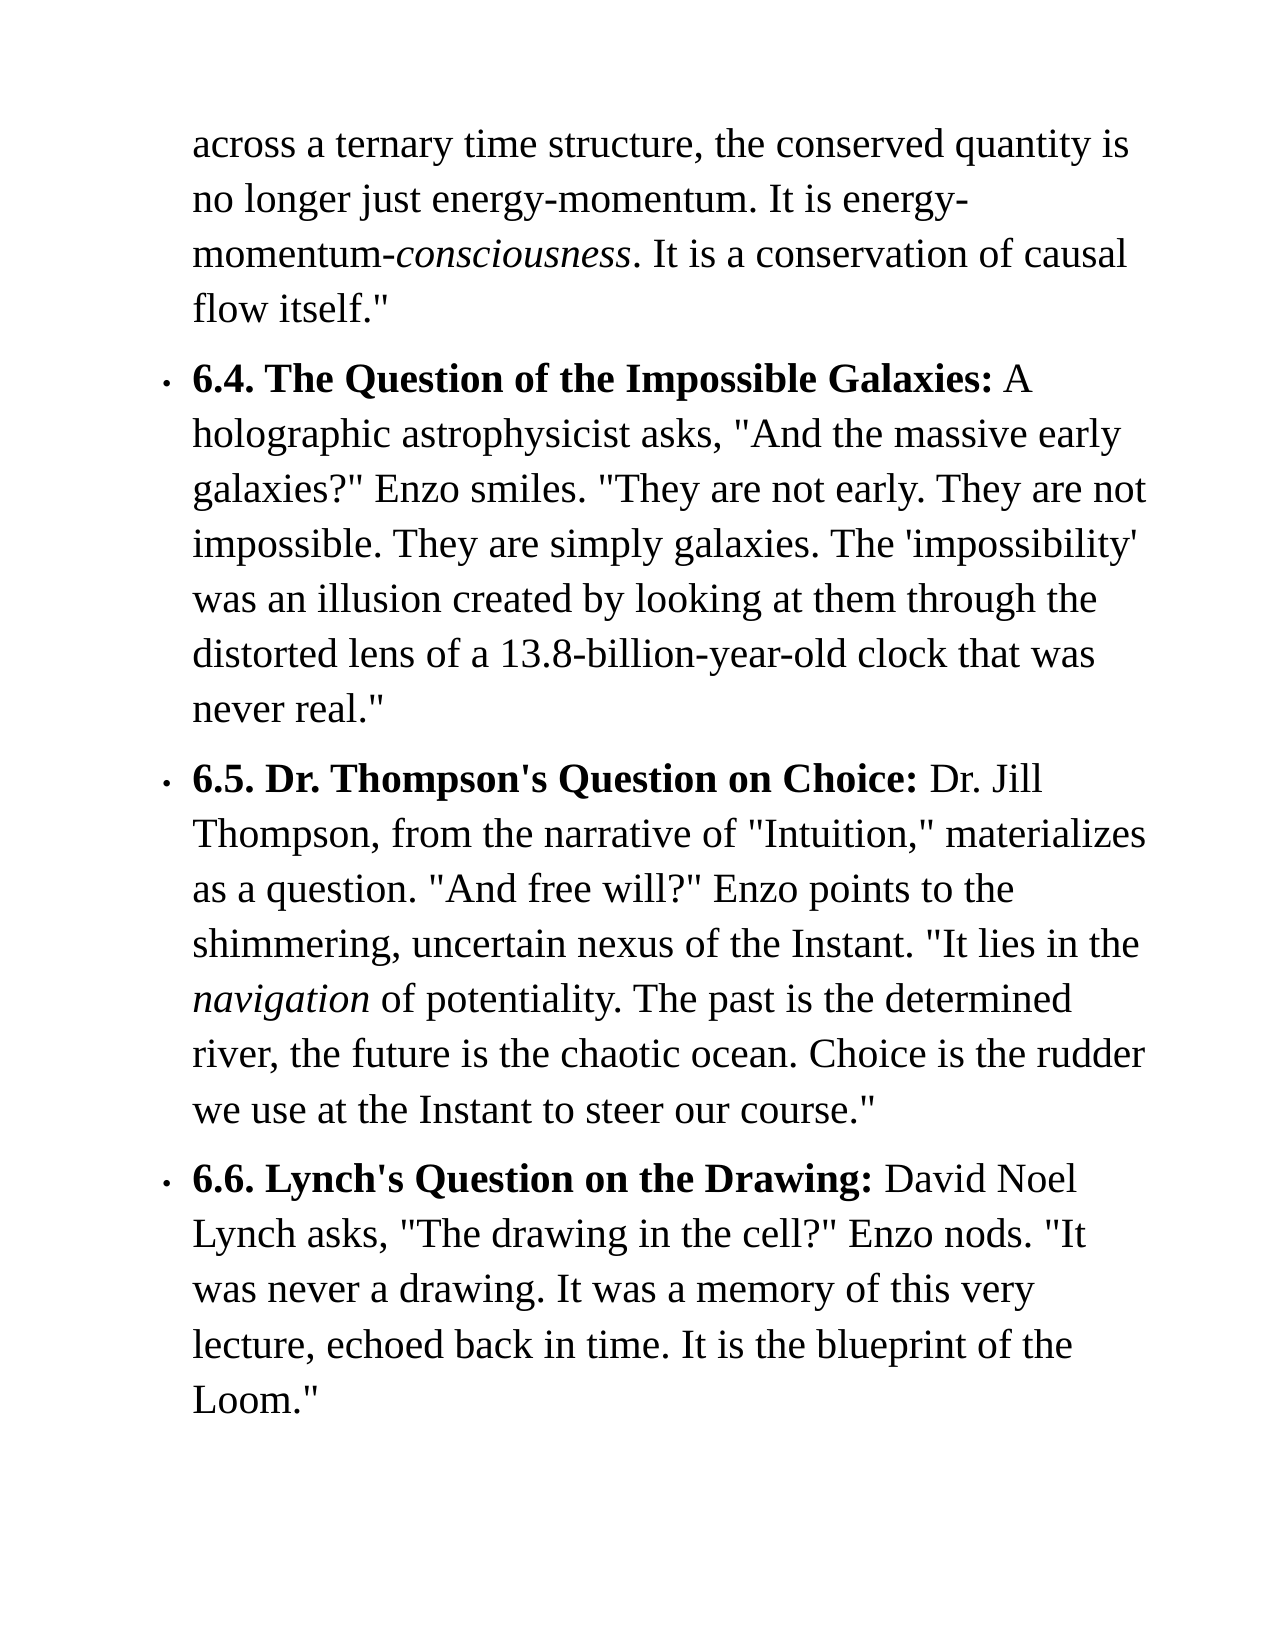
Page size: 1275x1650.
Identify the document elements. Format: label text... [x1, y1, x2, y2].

list across a ternary time structure, the conserved quantity is no longer just energy-momentum. It is energy-momentum-consciousness. It is a conservation of causal flow itself." [162, 118, 1157, 331]
list 6.4. The Question of the Impossible Galaxies: A holographic astrophysicist asks, "And the massive early galaxies?" Enzo smiles. "They are not early. They are not impossible. They are simply galaxies. The 'impossibility' was an illusion created by looking at them through the distorted lens of a 13.8-billion-year-old clock that was never real." [162, 353, 1157, 732]
list 6.6. Lynch's Question on the Drawing: David Noel Lynch asks, "The drawing in the cell?" Enzo nods. "It was never a drawing. It was a memory of this very lecture, echoed back in time. It is the blueprint of the Loom." [162, 1154, 1157, 1422]
list 6.5. Dr. Thompson's Question on Choice: Dr. Jill Thompson, from the narrative of "Intuition," materializes as a question. "And free will?" Enzo points to the shimmering, uncertain nexus of the Instant. "It lies in the navigation of potentiality. The past is the determined river, the future is the chaotic ocean. Choice is the rudder we use at the Instant to steer our course." [162, 753, 1157, 1132]
